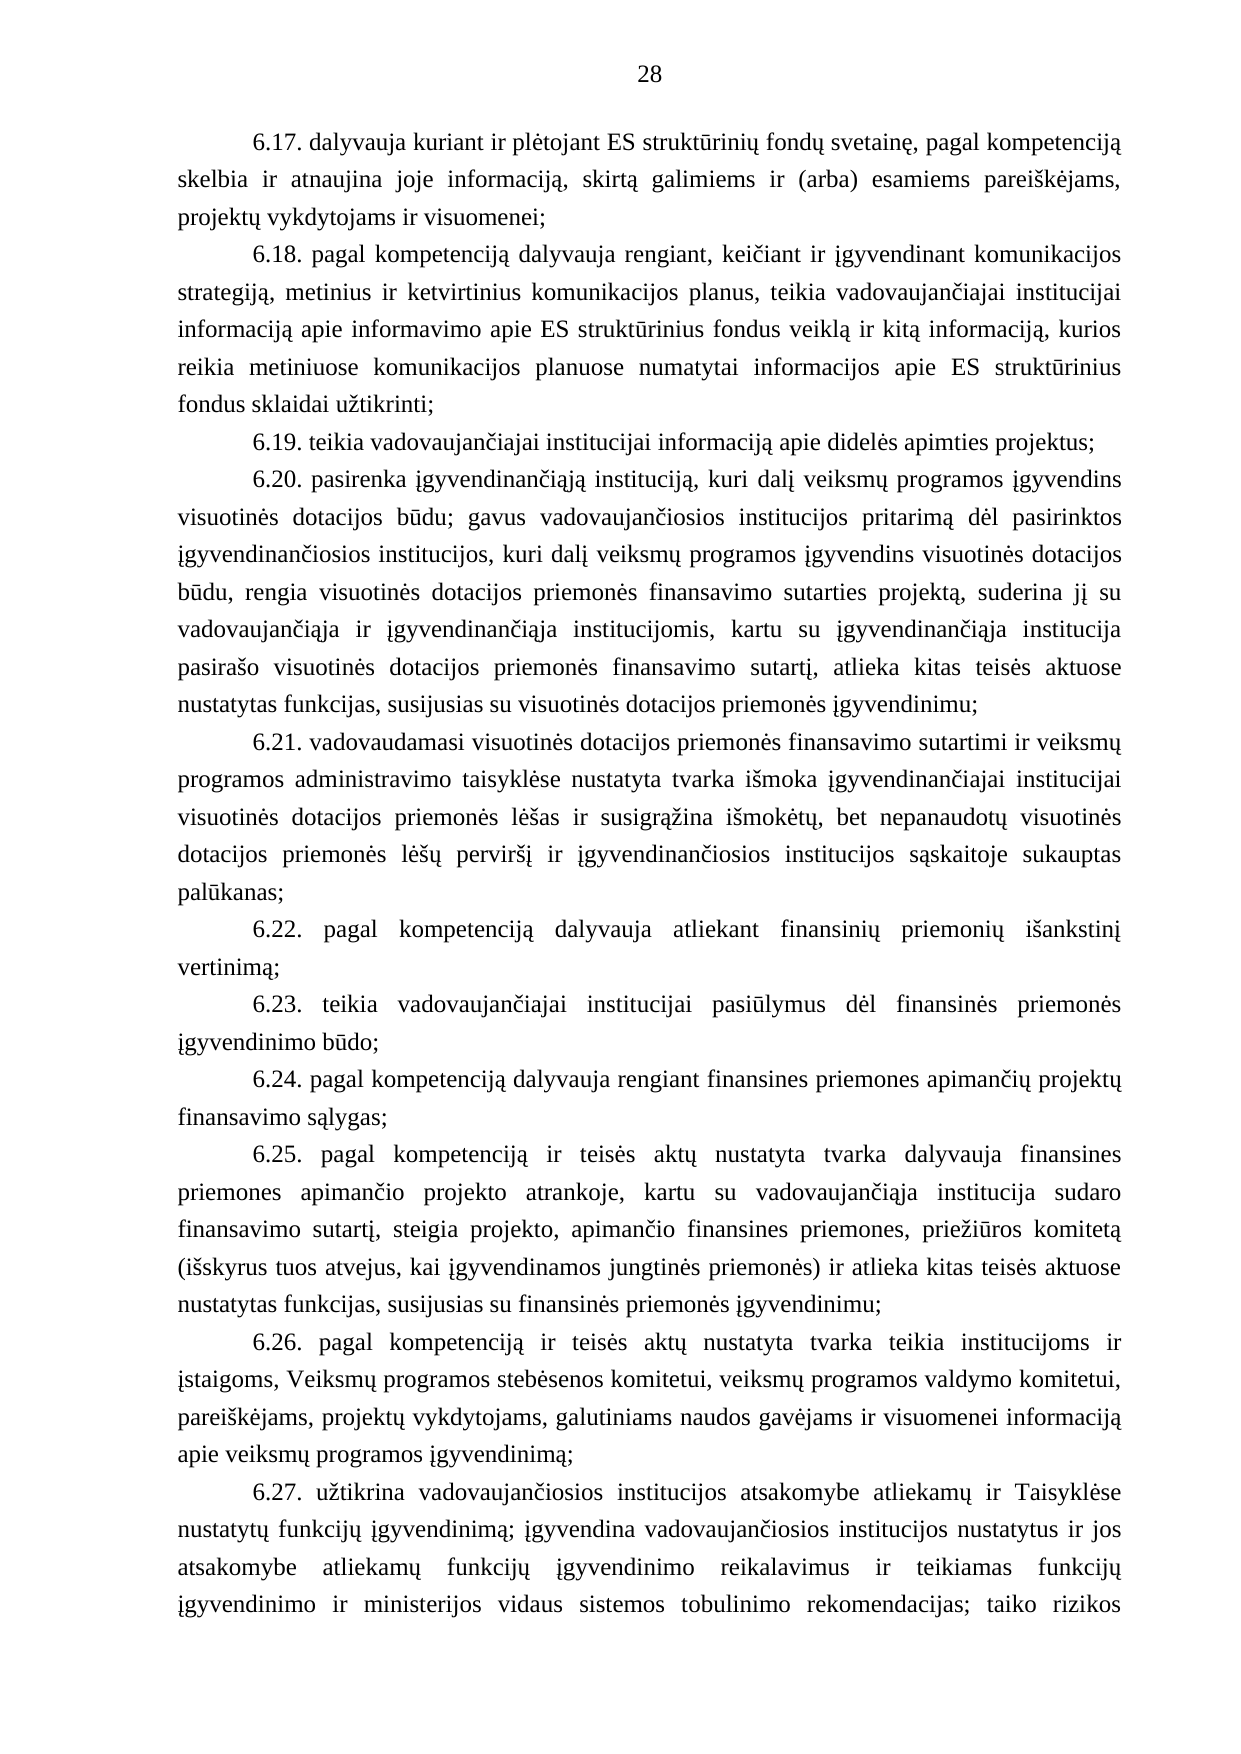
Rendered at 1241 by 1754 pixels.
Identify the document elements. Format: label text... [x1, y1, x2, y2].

text 6.18. pagal kompetenciją dalyvauja rengiant, keičiant ir įgyvendinant komunikacijos strategiją, metinius ir ketvirtinius komunikacijos planus, teikia vadovaujančiajai institucijai informaciją apie informavimo apie ES struktūrinius fondus veiklą ir kitą informaciją, kurios reikia metiniuose komunikacijos planuose numatytai informacijos apie ES struktūrinius fondus sklaidai užtikrinti; [177, 231, 1122, 418]
text 6.25. pagal kompetenciją ir teisės aktų nustatyta tvarka dalyvauja finansines priemones apimančio projekto atrankoje, kartu su vadovaujančiąja institucija sudaro finansavimo sutartį, steigia projekto, apimančio finansines priemones, priežiūros komitetą (išskyrus tuos atvejus, kai įgyvendinamos jungtinės priemonės) ir atlieka kitas teisės aktuose nustatytas funkcijas, susijusias su finansinės priemonės įgyvendinimu; [177, 1131, 1122, 1318]
text 6.26. pagal kompetenciją ir teisės aktų nustatyta tvarka teikia institucijoms ir įstaigoms, Veiksmų programos stebėsenos komitetui, veiksmų programos valdymo komitetui, pareiškėjams, projektų vykdytojams, galutiniams naudos gavėjams ir visuomenei informaciją apie veiksmų programos įgyvendinimą; [177, 1318, 1122, 1468]
text 6.17. dalyvauja kuriant ir plėtojant ES struktūrinių fondų svetainę, pagal kompetenciją skelbia ir atnaujina joje informaciją, skirtą galimiems ir (arba) esamiems pareiškėjams, projektų vykdytojams ir visuomenei; [177, 118, 1122, 231]
text 6.19. teikia vadovaujančiajai institucijai informaciją apie didelės apimties projektus; [177, 418, 1122, 456]
text 6.21. vadovaudamasi visuotinės dotacijos priemonės finansavimo sutartimi ir veiksmų programos administravimo taisyklėse nustatyta tvarka išmoka įgyvendinančiajai institucijai visuotinės dotacijos priemonės lėšas ir susigrąžina išmokėtų, bet nepanaudotų visuotinės dotacijos priemonės lėšų perviršį ir įgyvendinančiosios institucijos sąskaitoje sukauptas palūkanas; [177, 718, 1122, 906]
text 6.23. teikia vadovaujančiajai institucijai pasiūlymus dėl finansinės priemonės įgyvendinimo būdo; [177, 981, 1122, 1056]
text 6.27. užtikrina vadovaujančiosios institucijos atsakomybe atliekamų ir Taisyklėse nustatytų funkcijų įgyvendinimą; įgyvendina vadovaujančiosios institucijos nustatytus ir jos atsakomybe atliekamų funkcijų įgyvendinimo reikalavimus ir teikiamas funkcijų įgyvendinimo ir ministerijos vidaus sistemos tobulinimo rekomendacijas; taiko rizikos [177, 1468, 1122, 1618]
text 6.22. pagal kompetenciją dalyvauja atliekant finansinių priemonių išankstinį vertinimą; [177, 906, 1122, 981]
text 6.24. pagal kompetenciją dalyvauja rengiant finansines priemones apimančių projektų finansavimo sąlygas; [177, 1056, 1122, 1131]
text 6.20. pasirenka įgyvendinančiąją instituciją, kuri dalį veiksmų programos įgyvendins visuotinės dotacijos būdu; gavus vadovaujančiosios institucijos pritarimą dėl pasirinktos įgyvendinančiosios institucijos, kuri dalį veiksmų programos įgyvendins visuotinės dotacijos būdu, rengia visuotinės dotacijos priemonės finansavimo sutarties projektą, suderina jį su vadovaujančiąja ir įgyvendinančiąja institucijomis, kartu su įgyvendinančiąja institucija pasirašo visuotinės dotacijos priemonės finansavimo sutartį, atlieka kitas teisės aktuose nustatytas funkcijas, susijusias su visuotinės dotacijos priemonės įgyvendinimu; [177, 456, 1122, 718]
